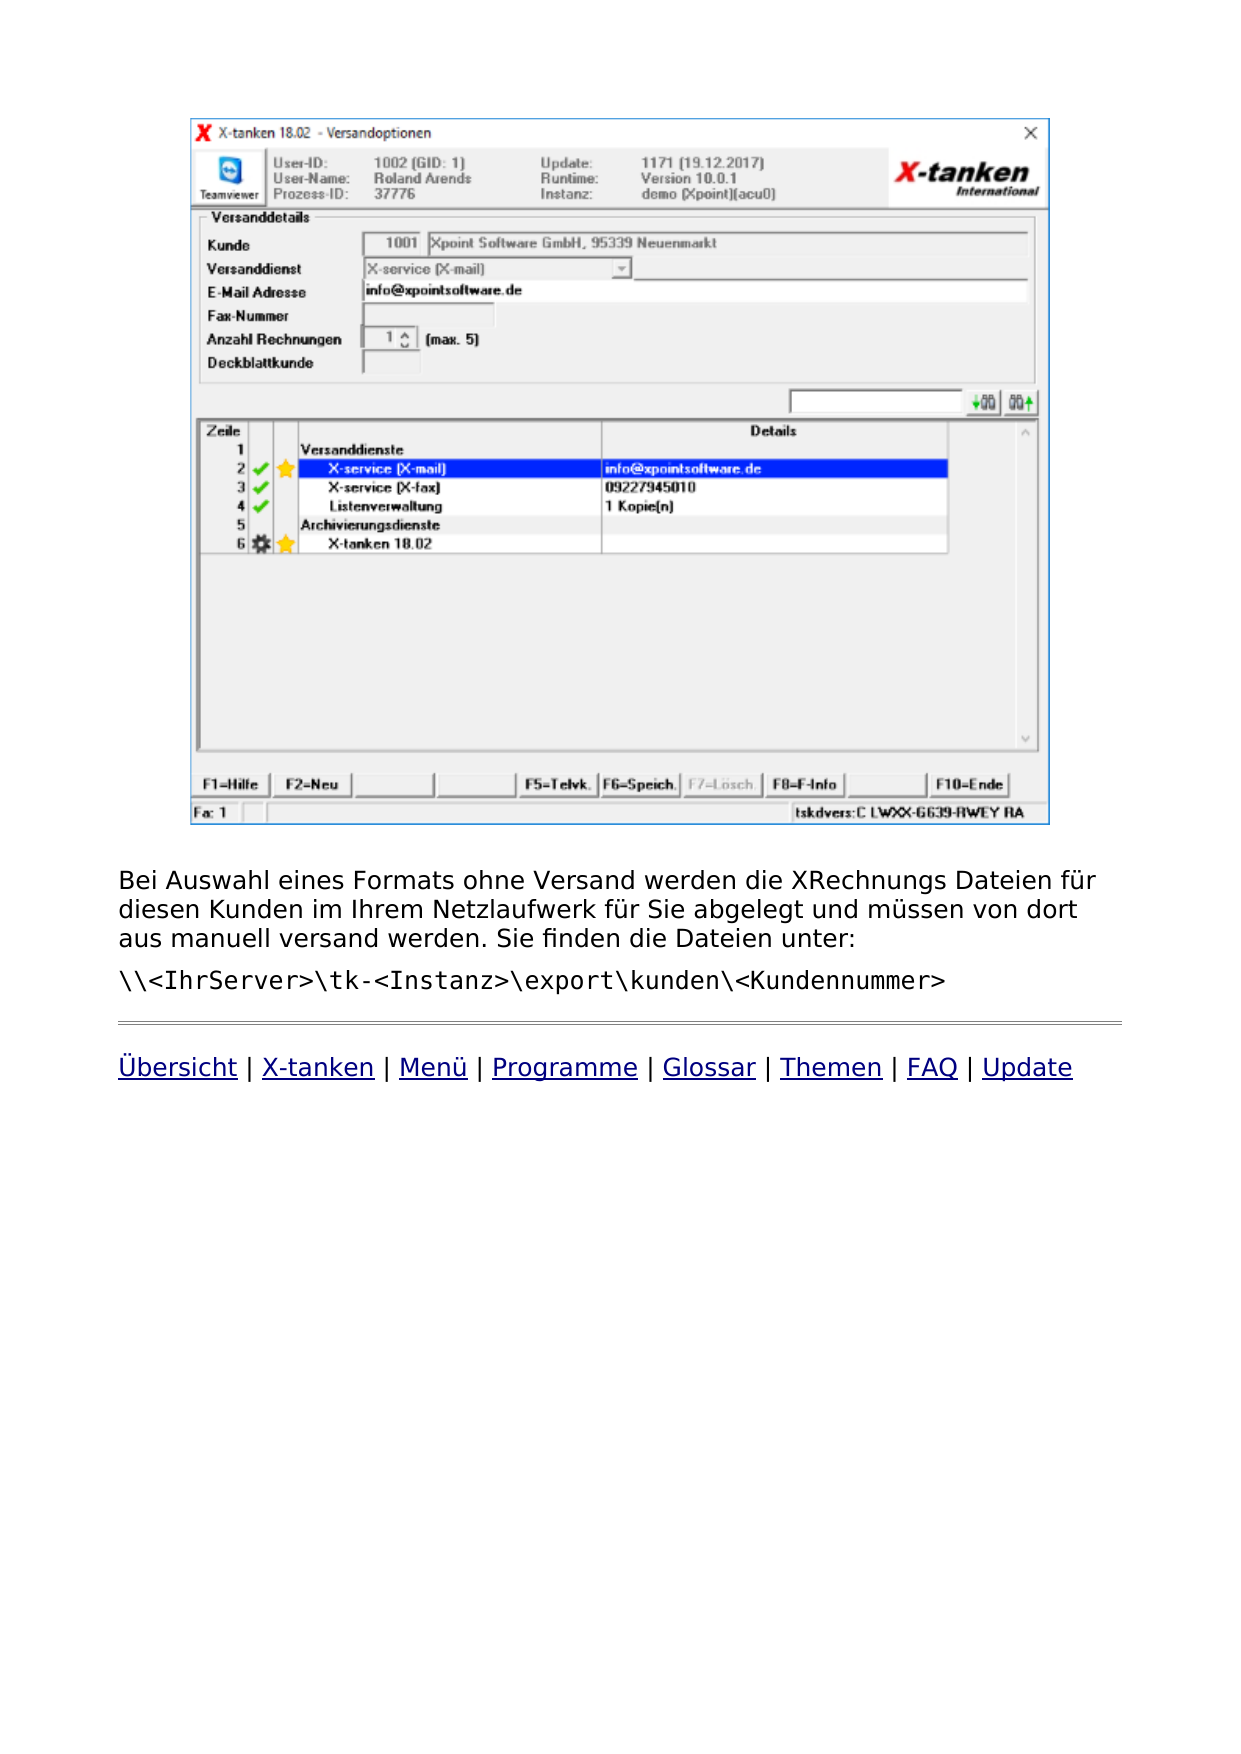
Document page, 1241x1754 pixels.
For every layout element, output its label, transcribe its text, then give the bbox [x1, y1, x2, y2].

text Bei Auswahl eines Formats ohne Versand werden die XRechnungs Dateien für diesen Kunden im Ihrem Netzlaufwerk für Sie abgelegt und müssen von dort aus manuell versand werden. Sie finden die Dateien unter: [118, 866, 1122, 953]
picture [190, 118, 1050, 825]
text Übersicht | X-tanken | Menü | Programme | Glossar | Themen | FAQ | Update [118, 1053, 1122, 1082]
text \\<IhrServer>\tk-<Instanz>\export\kunden\<Kundennummer> [118, 966, 1122, 995]
